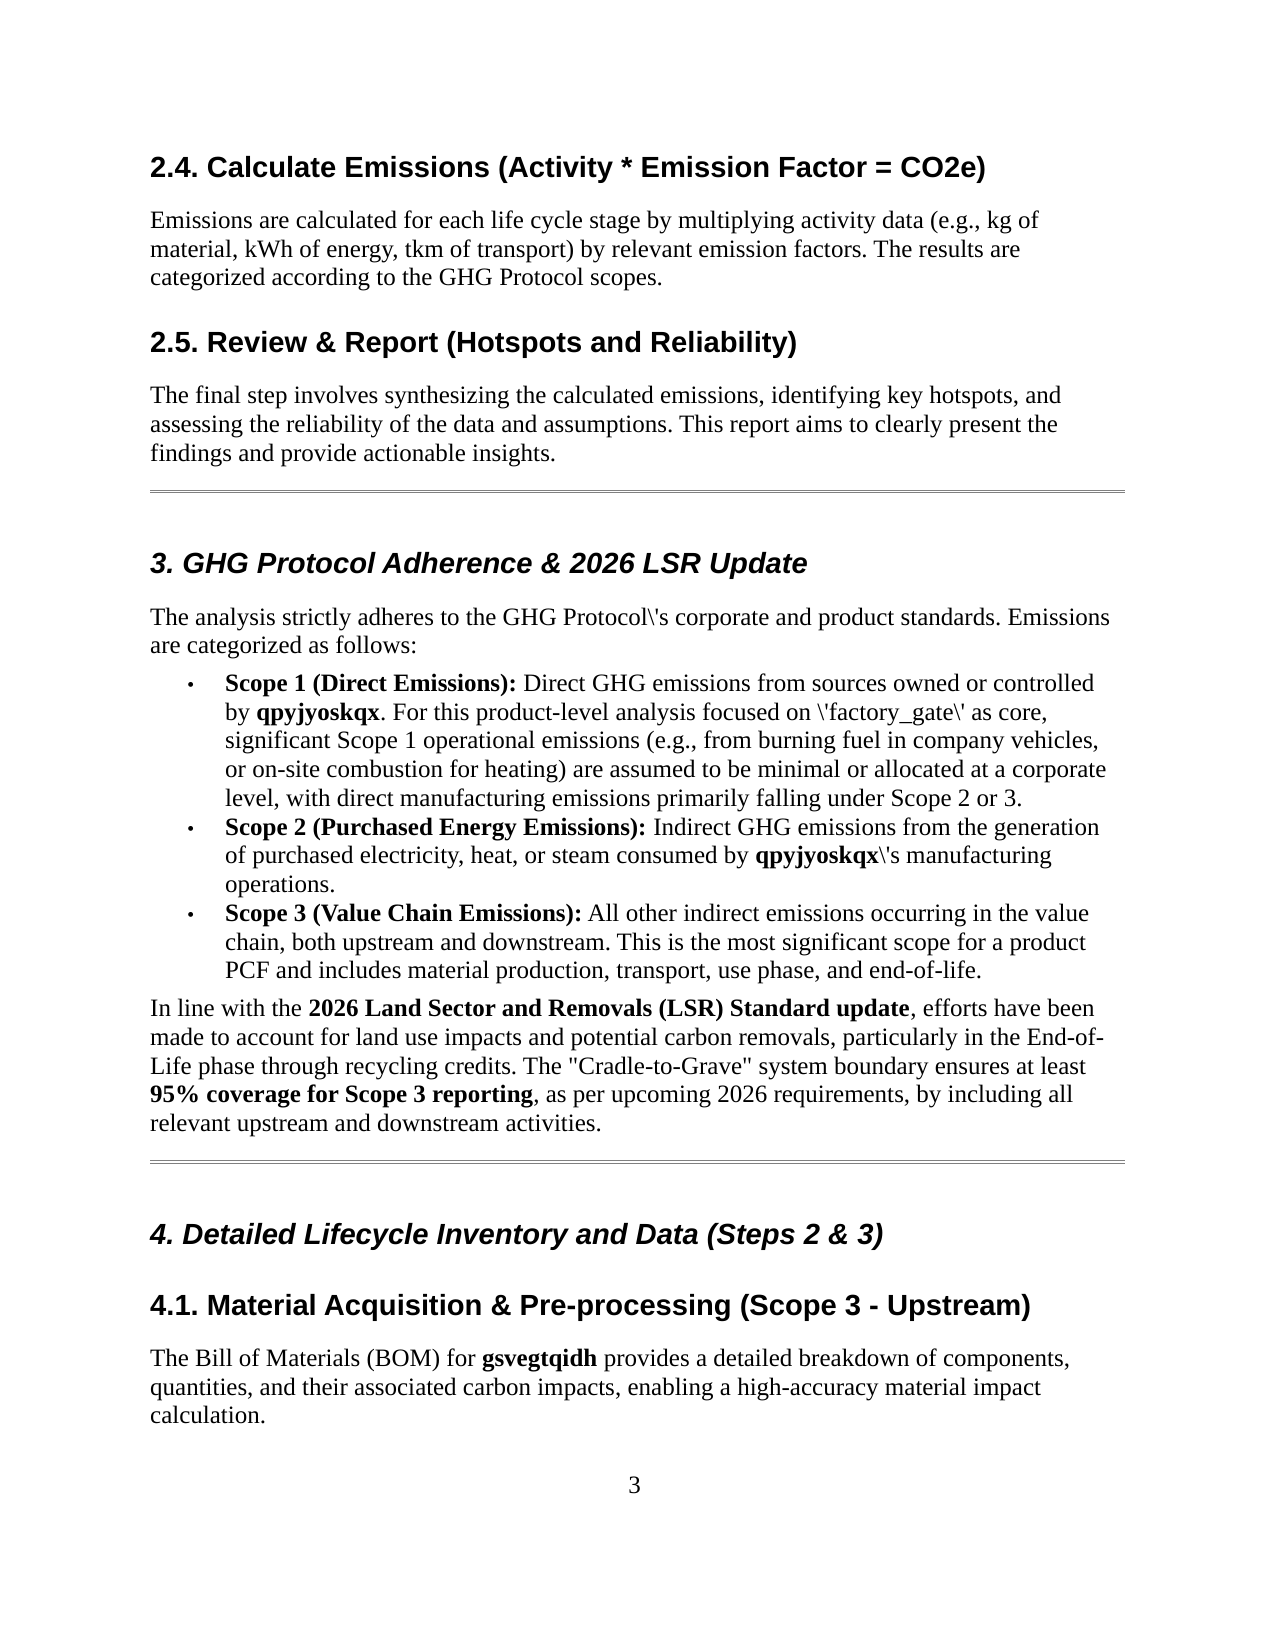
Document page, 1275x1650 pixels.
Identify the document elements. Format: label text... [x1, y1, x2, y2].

subtitle 4. Detailed Lifecycle Inventory and Data (Steps 2 & 3) [150, 1217, 1125, 1251]
subtitle 2.4. Calculate Emissions (Activity * Emission Factor = CO2e) [150, 150, 1125, 183]
subtitle 2.5. Review & Report (Hotspots and Reliability) [150, 325, 1125, 359]
text The final step involves synthesizing the calculated emissions, identifying key hotspots, and assessing the reliability of the data and assumptions. This report aims to clearly present the findings and provide actionable insights. [150, 380, 1125, 466]
text The Bill of Materials (BOM) for gsvegtqidh provides a detailed breakdown of components, quantities, and their associated carbon impacts, enabling a high-accuracy material impact calculation. [150, 1343, 1125, 1429]
list Scope 3 (Value Chain Emissions): All other indirect emissions occurring in the value chain, both upstream and downstream. This is the most significant scope for a product PCF and includes material production, transport, use phase, and end-of-life. [187, 898, 1125, 984]
list Scope 2 (Purchased Energy Emissions): Indirect GHG emissions from the generation of purchased electricity, heat, or steam consumed by qpyjyoskqx\'s manufacturing operations. [187, 812, 1125, 898]
list Scope 1 (Direct Emissions): Direct GHG emissions from sources owned or controlled by qpyjyoskqx. For this product-level analysis focused on \'factory_gate\' as core, significant Scope 1 operational emissions (e.g., from burning fuel in company vehicles, or on-site combustion for heating) are assumed to be minimal or allocated at a corporate level, with direct manufacturing emissions primarily falling under Scope 2 or 3. [187, 668, 1125, 812]
text The analysis strictly adheres to the GHG Protocol\'s corporate and product standards. Emissions are categorized as follows: [150, 602, 1125, 659]
text Emissions are calculated for each life cycle stage by multiplying activity data (e.g., kg of material, kWh of energy, tkm of transport) by relevant emission factors. The results are categorized according to the GHG Protocol scopes. [150, 205, 1125, 291]
subtitle 4.1. Material Acquisition & Pre-processing (Scope 3 - Upstream) [150, 1288, 1125, 1322]
text In line with the 2026 Land Sector and Removals (LSR) Standard update, efforts have been made to account for land use impacts and potential carbon removals, particularly in the End-of-Life phase through recycling credits. The "Cradle-to-Grave" system boundary ensures at least 95% coverage for Scope 3 reporting, as per upcoming 2026 requirements, by including all relevant upstream and downstream activities. [150, 993, 1125, 1137]
subtitle 3. GHG Protocol Adherence & 2026 LSR Update [150, 547, 1125, 580]
